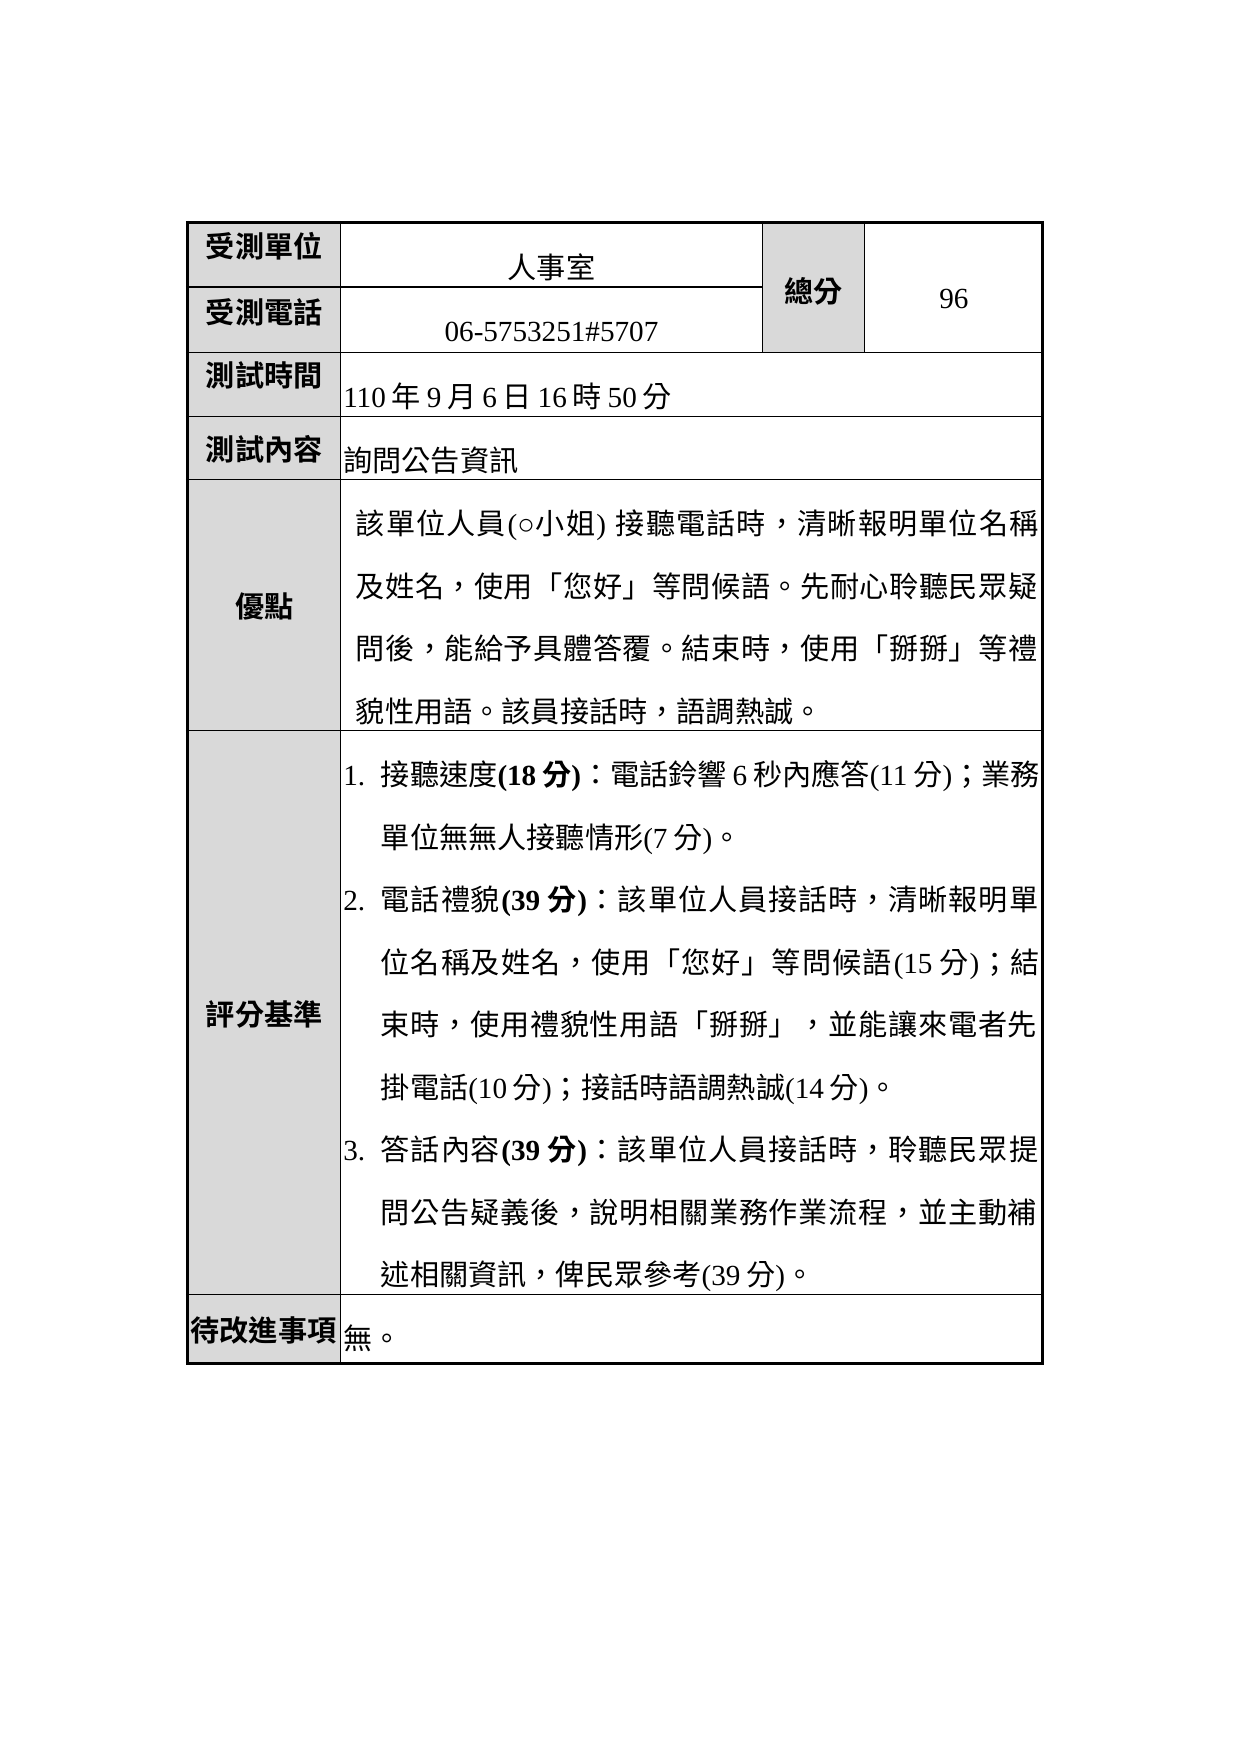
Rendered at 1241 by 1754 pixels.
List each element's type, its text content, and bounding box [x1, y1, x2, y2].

table_cell 測試內容 [189, 417, 340, 479]
table_cell 110年9月6日16時50分 [341, 353, 1041, 416]
table_cell 無。 [341, 1295, 1041, 1362]
table_cell 優點 [189, 480, 340, 730]
table_cell 詢問公告資訊 [341, 417, 1041, 479]
table_cell 該單位人員(○小姐) 接聽電話時，清晰報明單位名稱及姓名，使用「您好」等問候語。先耐心聆聽民眾疑問後，能給予具體答覆。結束時，使用「掰掰」等禮貌性用語。該員接話時，語調熱誠。 [341, 480, 1041, 730]
table_cell 受測電話 [189, 288, 340, 352]
table_header 人事室 [341, 224, 762, 286]
table_cell 待改進事項 [189, 1295, 340, 1362]
table_cell 06-5753251#5707 [341, 288, 762, 352]
table_cell 評分基準 [189, 731, 340, 1294]
table_cell 接聽速度(18分)：電話鈴響6秒內應答(11分)；業務單位無無人接聽情形(7分)。 電話禮貌(39分)：該單位人員接話時，清晰報明單位名稱及姓名，使用「您好」等問候語(15分)；結束時，使用禮貌性用語「掰掰」，並能讓來電者先掛電話(10分)；接話時語調熱誠(14分)。 答話內容(39分)：該單位人員接話時，聆聽民眾提問公告疑義後，說明相關業務作業流程，並主動補述相關資訊，俾民眾參考(39分)。 [341, 731, 1041, 1294]
table_header 96 [865, 224, 1041, 352]
table_header 總分 [763, 224, 864, 352]
table_header 受測單位 [189, 224, 340, 286]
table_cell 測試時間 [189, 353, 340, 416]
